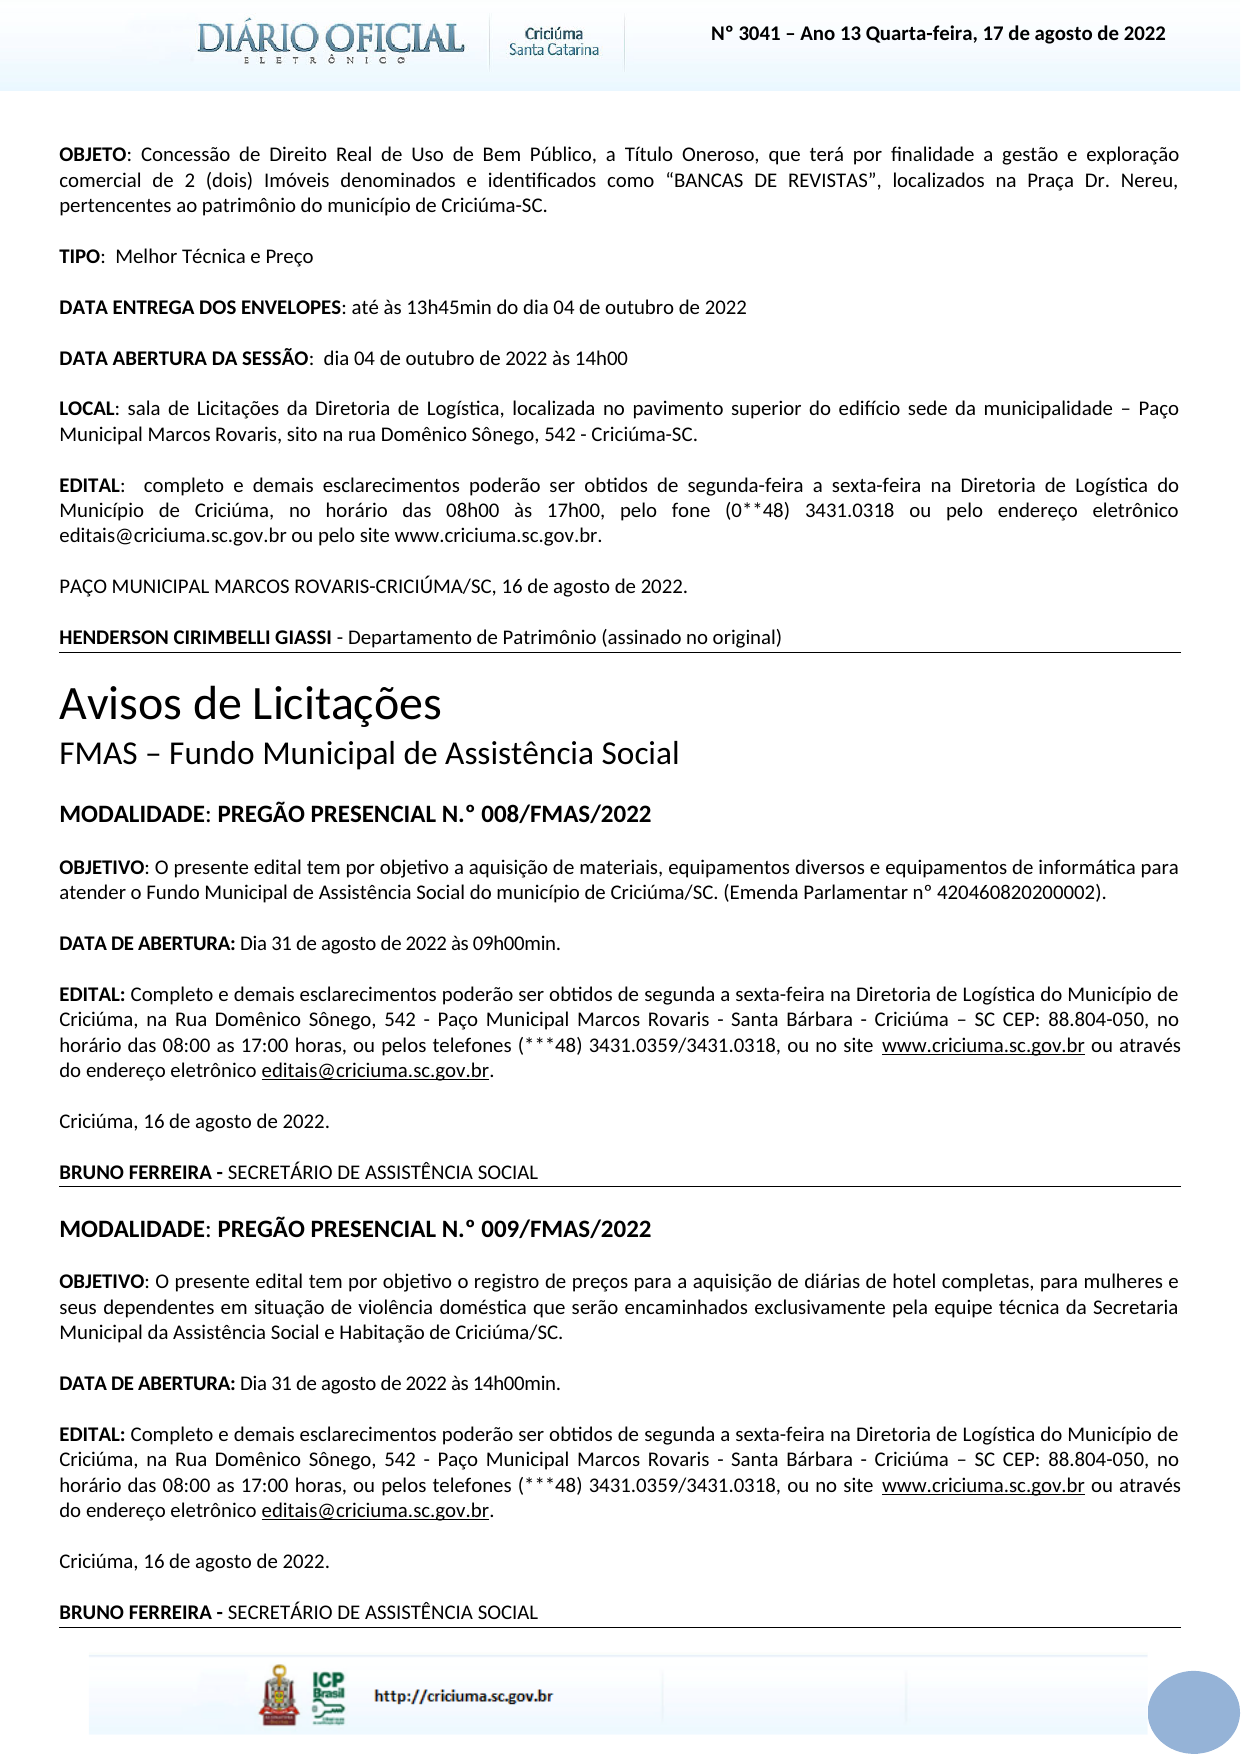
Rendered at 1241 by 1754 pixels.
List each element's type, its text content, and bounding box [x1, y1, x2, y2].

text PAÇO MUNICIPAL MARCOS ROVARIS-CRICIÚMA/SC, 16 de agosto de 2022. [59, 573, 1181, 599]
text EDITAL: Completo e demais esclarecimentos poderão ser obtidos de segunda a sexta-feira na Diretoria de Logística do Município de Criciúma, na Rua Domênico Sônego, 542 - Paço Municipal Marcos Rovaris - Santa Bárbara - Criciúma – SC CEP: 88.804-050, no horário das 08:00 as 17:00 horas, ou pelos telefones (***48) 3431.0359/3431.0318, ou no site www.criciuma.sc.gov.br ou através do endereço eletrônico editais@criciuma.sc.gov.br. [59, 1421, 1181, 1523]
text TIPO: Melhor Técnica e Preço [59, 243, 1181, 268]
text OBJETO: Concessão de Direito Real de Uso de Bem Público, a Título Oneroso, que terá por finalidade a gestão e exploração comercial de 2 (dois) Imóveis denominados e identificados como “BANCAS DE REVISTAS”, localizados na Praça Dr. Nereu, pertencentes ao patrimônio do município de Criciúma-SC. [59, 141, 1181, 218]
text MODALIDADE: PREGÃO PRESENCIAL N.º 008/FMAS/2022 [59, 798, 1181, 828]
text Avisos de Licitações [59, 673, 1181, 732]
text DATA DE ABERTURA: Dia 31 de agosto de 2022 às 14h00min. [59, 1370, 1181, 1396]
text EDITAL: Completo e demais esclarecimentos poderão ser obtidos de segunda a sexta-feira na Diretoria de Logística do Município de Criciúma, na Rua Domênico Sônego, 542 - Paço Municipal Marcos Rovaris - Santa Bárbara - Criciúma – SC CEP: 88.804-050, no horário das 08:00 as 17:00 horas, ou pelos telefones (***48) 3431.0359/3431.0318, ou no site www.criciuma.sc.gov.br ou através do endereço eletrônico editais@criciuma.sc.gov.br. [59, 981, 1181, 1083]
text HENDERSON CIRIMBELLI GIASSI - Departamento de Patrimônio (assinado no original) [59, 624, 1181, 652]
text Criciúma, 16 de agosto de 2022. [59, 1548, 1181, 1574]
text BRUNO FERREIRA - SECRETÁRIO DE ASSISTÊNCIA SOCIAL [59, 1159, 1181, 1186]
text Criciúma, 16 de agosto de 2022. [59, 1108, 1181, 1133]
text DATA ENTREGA DOS ENVELOPES: até às 13h45min do dia 04 de outubro de 2022 [59, 294, 1181, 319]
text MODALIDADE: PREGÃO PRESENCIAL N.º 009/FMAS/2022 [59, 1213, 1181, 1243]
text BRUNO FERREIRA - SECRETÁRIO DE ASSISTÊNCIA SOCIAL [59, 1599, 1181, 1627]
text OBJETIVO: O presente edital tem por objetivo o registro de preços para a aquisição de diárias de hotel completas, para mulheres e seus dependentes em situação de violência doméstica que serão encaminhados exclusivamente pela equipe técnica da Secretaria Municipal da Assistência Social e Habitação de Criciúma/SC. [59, 1269, 1181, 1345]
text LOCAL: sala de Licitações da Diretoria de Logística, localizada no pavimento superior do edifício sede da municipalidade – Paço Municipal Marcos Rovaris, sito na rua Domênico Sônego, 542 - Criciúma-SC. [59, 396, 1181, 446]
text DATA DE ABERTURA: Dia 31 de agosto de 2022 às 09h00min. [59, 930, 1181, 956]
text EDITAL: completo e demais esclarecimentos poderão ser obtidos de segunda-feira a sexta-feira na Diretoria de Logística do Município de Criciúma, no horário das 08h00 às 17h00, pelo fone (0**48) 3431.0318 ou pelo endereço eletrônico editais@criciuma.sc.gov.br ou pelo site www.criciuma.sc.gov.br. [59, 472, 1181, 548]
text OBJETIVO: O presente edital tem por objetivo a aquisição de materiais, equipamentos diversos e equipamentos de informática para atender o Fundo Municipal de Assistência Social do município de Criciúma/SC. (Emenda Parlamentar nº 420460820200002). [59, 854, 1181, 905]
text DATA ABERTURA DA SESSÃO: dia 04 de outubro de 2022 às 14h00 [59, 345, 1181, 370]
text FMAS – Fundo Municipal de Assistência Social [59, 732, 1181, 772]
